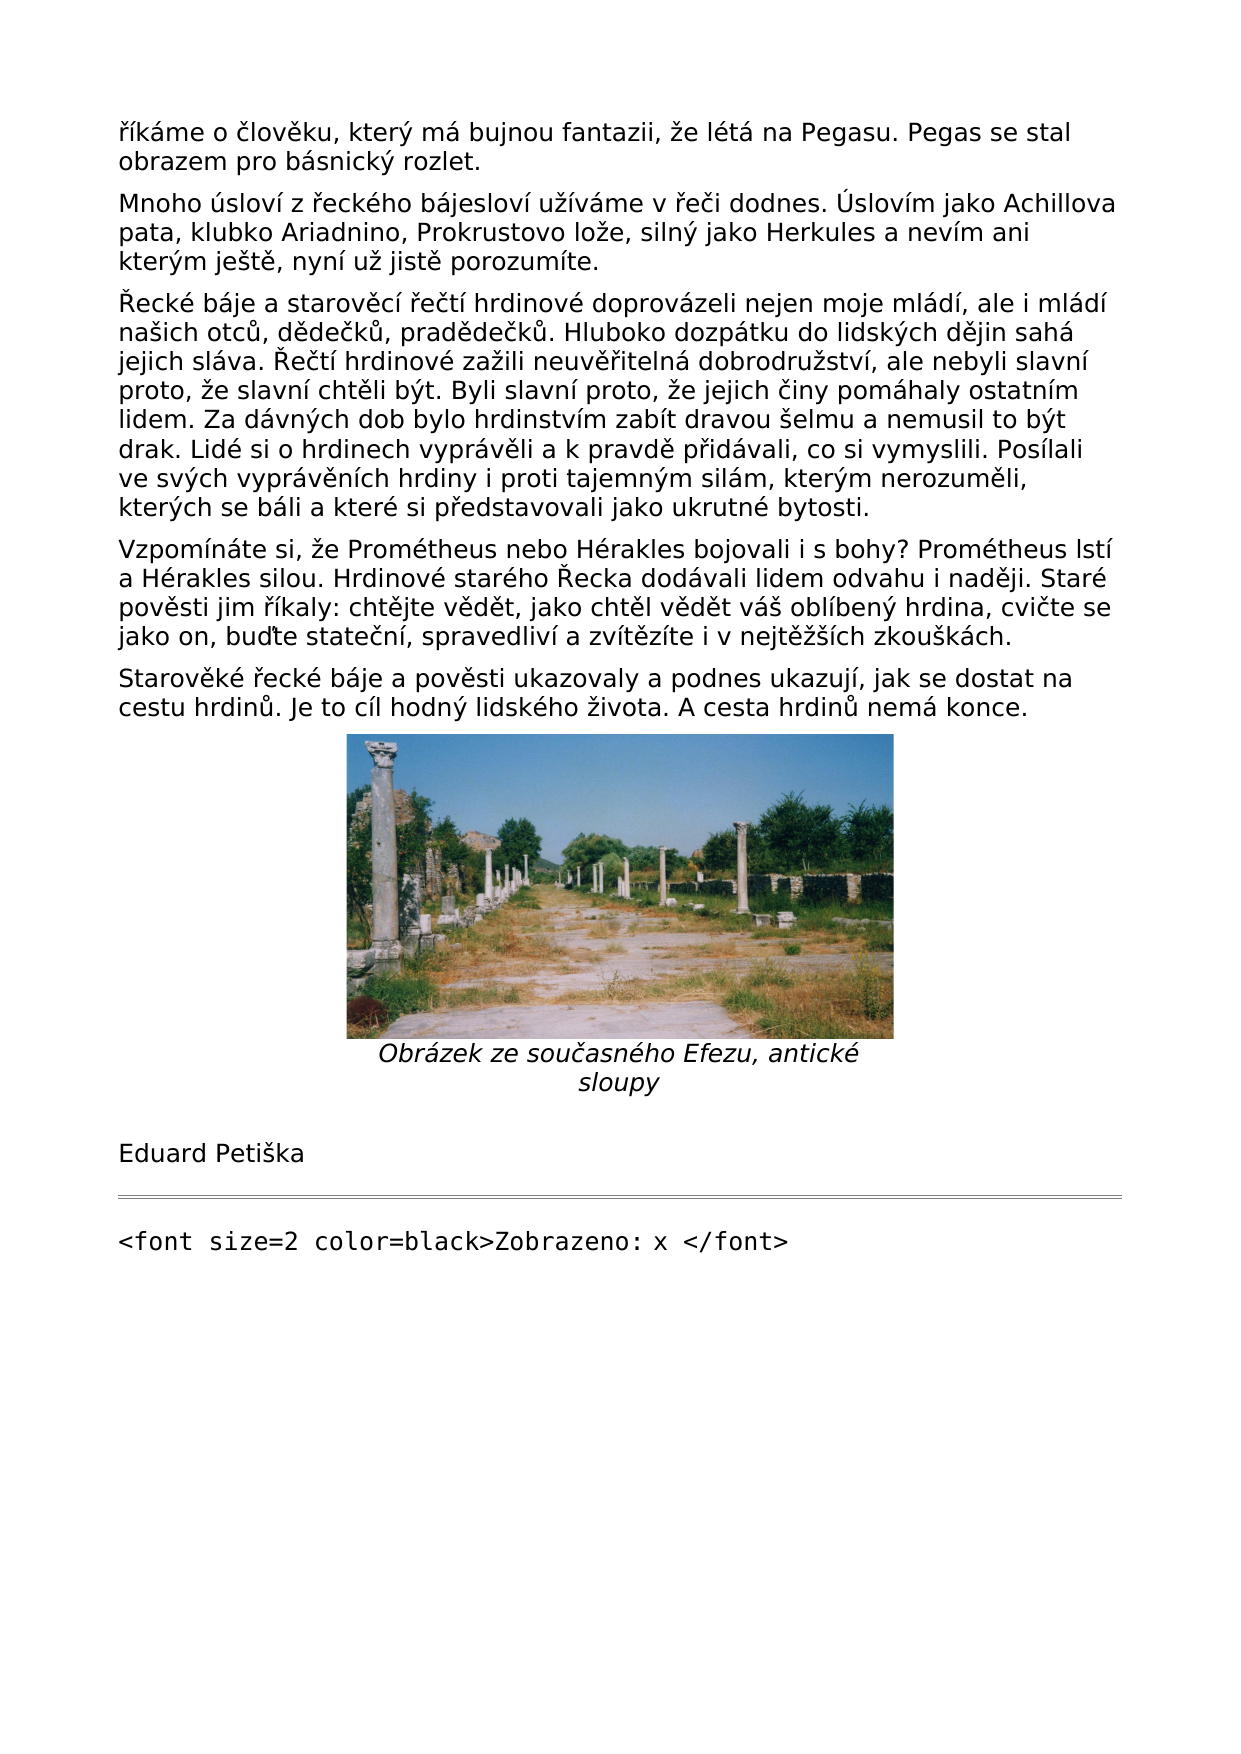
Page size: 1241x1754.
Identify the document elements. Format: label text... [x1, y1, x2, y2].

text Vzpomínáte si, že Prométheus nebo Hérakles bojovali i s bohy? Prométheus lstí a Hérakles silou. Hrdinové starého Řecka dodávali lidem odvahu i naději. Staré pověsti jim říkaly: chtějte vědět, jako chtěl vědět váš oblíbený hrdina, cvičte se jako on, buďte stateční, spravedliví a zvítězíte i v nejtěžších zkouškách. [118, 535, 1122, 651]
text Mnoho úsloví z řeckého bájesloví užíváme v řeči dodnes. Úslovím jako Achillova pata, klubko Ariadnino, Prokrustovo lože, silný jako Herkules a nevím ani kterým ještě, nyní už jistě porozumíte. [118, 189, 1122, 276]
picture [346, 734, 894, 1039]
text říkáme o člověku, který má bujnou fantazii, že létá na Pegasu. Pegas se stal obrazem pro básnický rozlet. [118, 118, 1122, 176]
text Obrázek ze současného Efezu, antické sloupy [347, 1039, 893, 1097]
text <font size=2 color=black>Zobrazeno: x </font> [118, 1227, 1122, 1256]
text Starověké řecké báje a pověsti ukazovaly a podnes ukazují, jak se dostat na cestu hrdinů. Je to cíl hodný lidského života. A cesta hrdinů nemá konce. [118, 664, 1122, 722]
text Řecké báje a starověcí řečtí hrdinové doprovázeli nejen moje mládí, ale i mládí našich otců, dědečků, pradědečků. Hluboko dozpátku do lidských dějin sahá jejich sláva. Řečtí hrdinové zažili neuvěřitelná dobrodružství, ale nebyli slavní proto, že slavní chtěli být. Byli slavní proto, že jejich činy pomáhaly ostatním lidem. Za dávných dob bylo hrdinstvím zabít dravou šelmu a nemusil to být drak. Lidé si o hrdinech vyprávěli a k pravdě přidávali, co si vymyslili. Posílali ve svých vyprávěních hrdiny i proti tajemným silám, kterým nerozuměli, kterých se báli a které si představovali jako ukrutné bytosti. [118, 289, 1122, 522]
text Eduard Petiška ﻿ [118, 1139, 1122, 1168]
